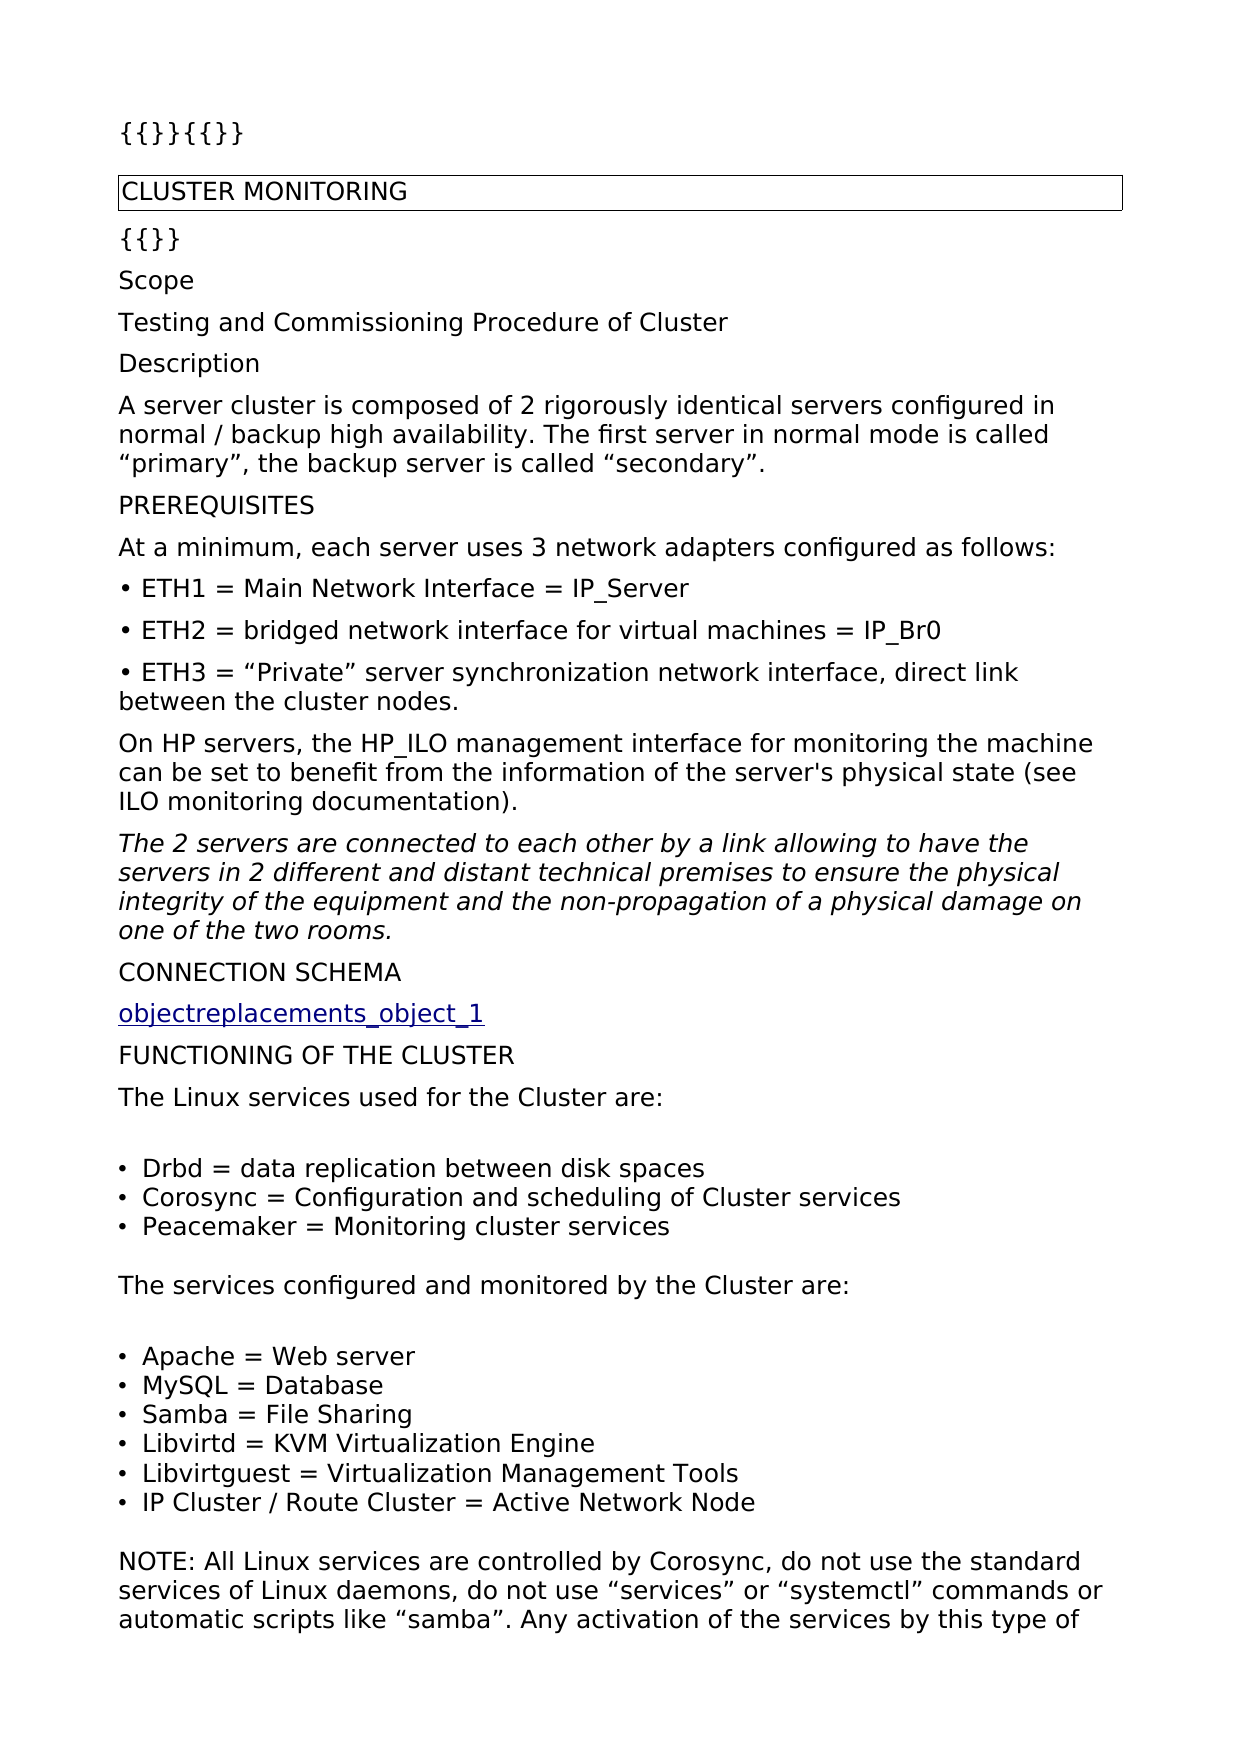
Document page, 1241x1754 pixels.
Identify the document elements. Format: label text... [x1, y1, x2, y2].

text Description [118, 349, 1122, 379]
text A server cluster is composed of 2 rigorously identical servers configured in normal / backup high availability. The first server in normal mode is called “primary”, the backup server is called “secondary”. [118, 391, 1122, 479]
text On HP servers, the HP_ILO management interface for monitoring the machine can be set to benefit from the information of the server's physical state (see ILO monitoring documentation). [118, 729, 1122, 816]
text Scope [118, 266, 1122, 295]
text • ETH3 = “Private” server synchronization network interface, direct link between the cluster nodes. [118, 658, 1122, 716]
list Drbd = data replication between disk spaces [118, 1154, 1122, 1183]
text {{}} [118, 224, 1122, 254]
text The 2 servers are connected to each other by a link allowing to have the servers in 2 different and distant technical premises to ensure the physical integrity of the equipment and the non-propagation of a physical damage on one of the two rooms. [118, 829, 1122, 945]
text FUNCTIONING OF THE CLUSTER [118, 1041, 1122, 1070]
list Libvirtd = KVM Virtualization Engine [118, 1430, 1122, 1459]
list Libvirtguest = Virtualization Management Tools [118, 1459, 1122, 1488]
list Samba = File Sharing [118, 1401, 1122, 1430]
text Testing and Commissioning Procedure of Cluster [118, 308, 1122, 337]
table_header CLUSTER MONITORING [119, 176, 1122, 210]
text • ETH1 = Main Network Interface = IP_Server [118, 574, 1122, 604]
text The services configured and monitored by the Cluster are: [118, 1271, 1122, 1300]
list MySQL = Database [118, 1371, 1122, 1401]
list Peacemaker = Monitoring cluster services [118, 1212, 1122, 1242]
list IP Cluster / Route Cluster = Active Network Node [118, 1488, 1122, 1517]
text • ETH2 = bridged network interface for virtual machines = IP_Br0 [118, 616, 1122, 645]
list Corosync = Configuration and scheduling of Cluster services [118, 1183, 1122, 1212]
text NOTE: All Linux services are controlled by Corosync, do not use the standard services of Linux daemons, do not use “services” or “systemctl” commands or automatic scripts like “samba”. Any activation of the services by this type of [118, 1547, 1122, 1634]
text At a minimum, each server uses 3 network adapters configured as follows: [118, 533, 1122, 562]
text The Linux services used for the Cluster are: [118, 1083, 1122, 1112]
text objectreplacements_object_1 [118, 999, 1122, 1029]
text CONNECTION SCHEMA [118, 958, 1122, 987]
text {{}}{{}} [118, 118, 1122, 147]
text PREREQUISITES [118, 491, 1122, 520]
list Apache = Web server [118, 1342, 1122, 1371]
